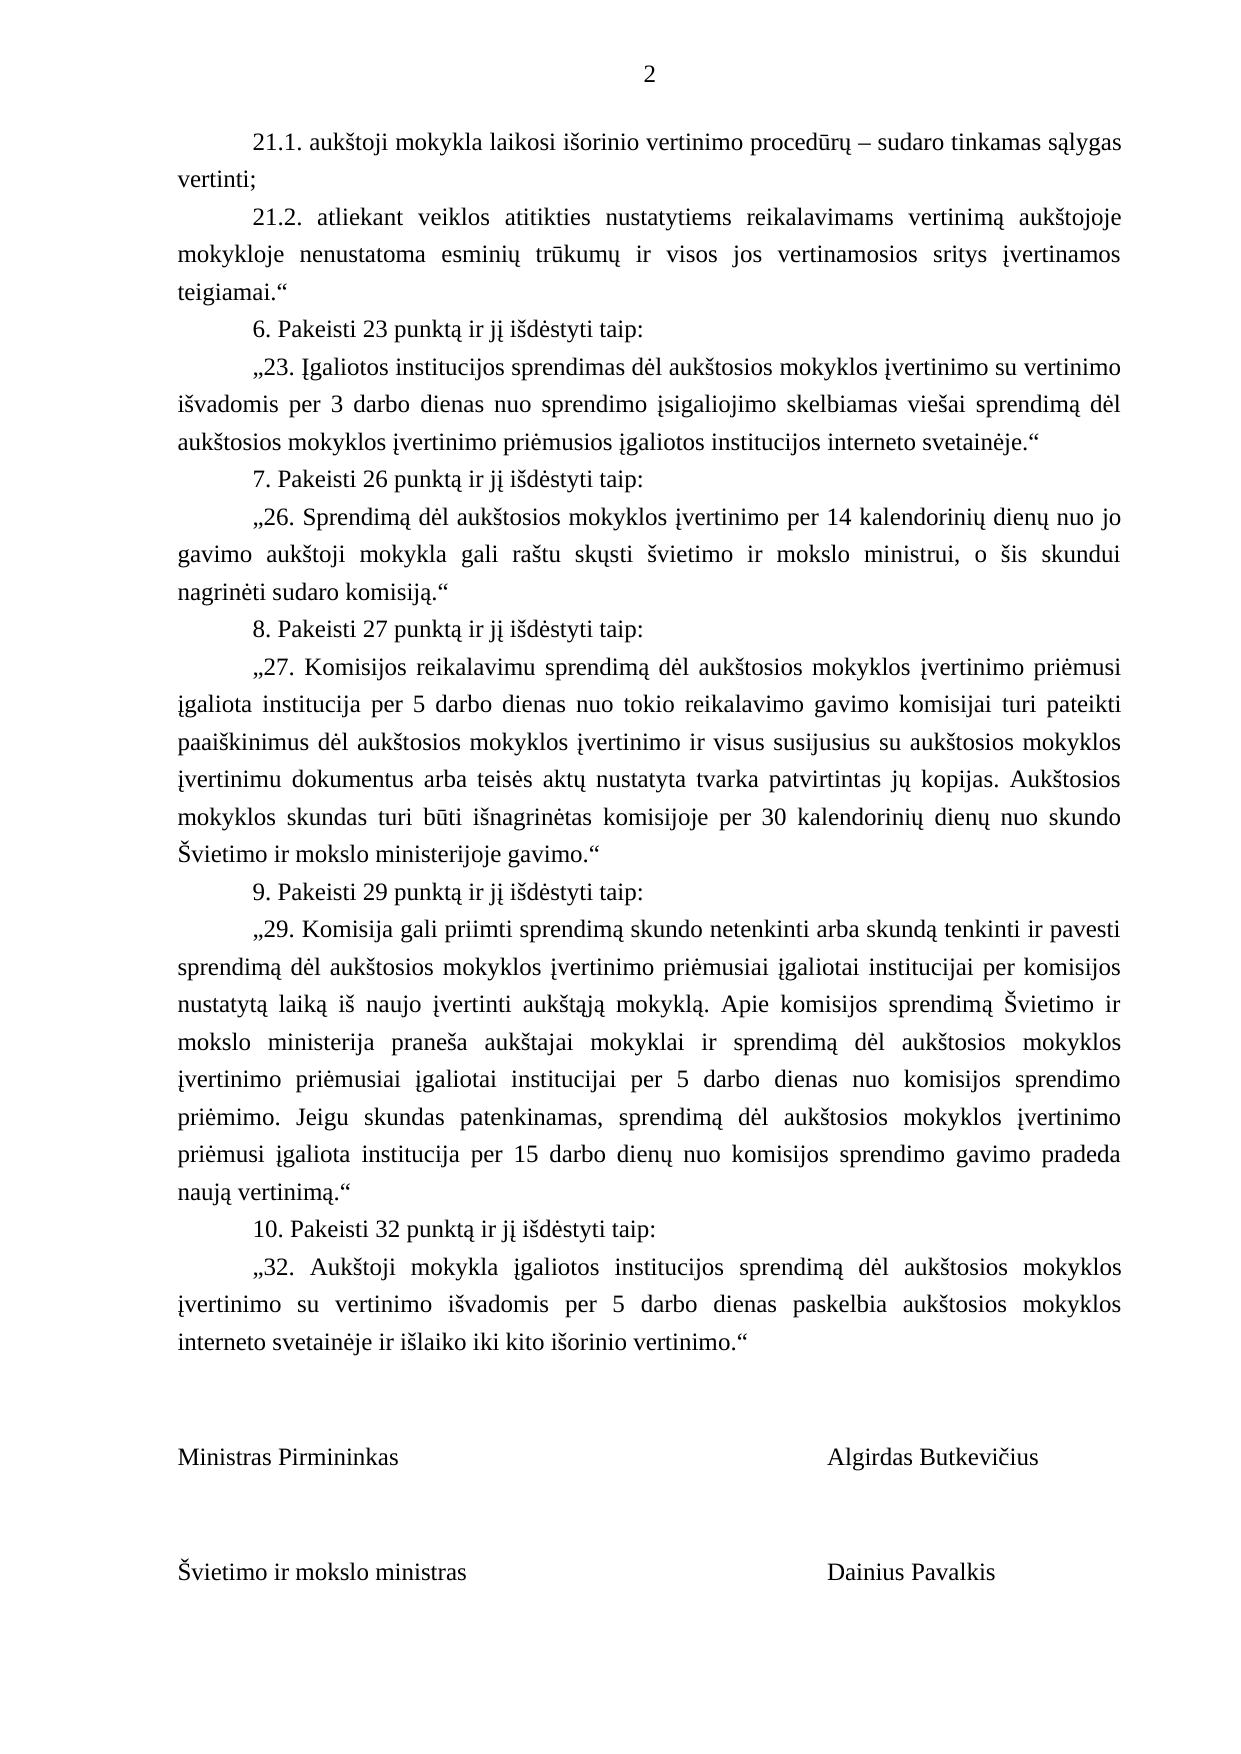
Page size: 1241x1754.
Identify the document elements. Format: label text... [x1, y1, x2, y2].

text 21.1. aukštoji mokykla laikosi išorinio vertinimo procedūrų – sudaro tinkamas sąlygas vertinti; [177, 118, 1122, 193]
text „23. Įgaliotos institucijos sprendimas dėl aukštosios mokyklos įvertinimo su vertinimo išvadomis per 3 darbo dienas nuo sprendimo įsigaliojimo skelbiamas viešai sprendimą dėl aukštosios mokyklos įvertinimo priėmusios įgaliotos institucijos interneto svetainėje.“ [177, 343, 1122, 456]
text 7. Pakeisti 26 punktą ir jį išdėstyti taip: [177, 456, 1122, 493]
text „29. Komisija gali priimti sprendimą skundo netenkinti arba skundą tenkinti ir pavesti sprendimą dėl aukštosios mokyklos įvertinimo priėmusiai įgaliotai institucijai per komisijos nustatytą laiką iš naujo įvertinti aukštąją mokyklą. Apie komisijos sprendimą Švietimo ir mokslo ministerija praneša aukštajai mokyklai ir sprendimą dėl aukštosios mokyklos įvertinimo priėmusiai įgaliotai institucijai per 5 darbo dienas nuo komisijos sprendimo priėmimo. Jeigu skundas patenkinamas, sprendimą dėl aukštosios mokyklos įvertinimo priėmusi įgaliota institucija per 15 darbo dienų nuo komisijos sprendimo gavimo pradeda naują vertinimą.“ [177, 906, 1122, 1206]
text 8. Pakeisti 27 punktą ir jį išdėstyti taip: [177, 606, 1122, 643]
text 6. Pakeisti 23 punktą ir jį išdėstyti taip: [177, 306, 1122, 343]
text 9. Pakeisti 29 punktą ir jį išdėstyti taip: [177, 868, 1122, 906]
text „26. Sprendimą dėl aukštosios mokyklos įvertinimo per 14 kalendorinių dienų nuo jo gavimo aukštoji mokykla gali raštu skųsti švietimo ir mokslo ministrui, o šis skundui nagrinėti sudaro komisiją.“ [177, 493, 1122, 606]
text Ministras Pirmininkas Algirdas Butkevičius [177, 1442, 1122, 1471]
text 10. Pakeisti 32 punktą ir jį išdėstyti taip: [177, 1206, 1122, 1243]
text 21.2. atliekant veiklos atitikties nustatytiems reikalavimams vertinimą aukštojoje mokykloje nenustatoma esminių trūkumų ir visos jos vertinamosios sritys įvertinamos teigiamai.“ [177, 193, 1122, 306]
text „32. Aukštoji mokykla įgaliotos institucijos sprendimą dėl aukštosios mokyklos įvertinimo su vertinimo išvadomis per 5 darbo dienas paskelbia aukštosios mokyklos interneto svetainėje ir išlaiko iki kito išorinio vertinimo.“ [177, 1243, 1122, 1356]
text „27. Komisijos reikalavimu sprendimą dėl aukštosios mokyklos įvertinimo priėmusi įgaliota institucija per 5 darbo dienas nuo tokio reikalavimo gavimo komisijai turi pateikti paaiškinimus dėl aukštosios mokyklos įvertinimo ir visus susijusius su aukštosios mokyklos įvertinimu dokumentus arba teisės aktų nustatyta tvarka patvirtintas jų kopijas. Aukštosios mokyklos skundas turi būti išnagrinėtas komisijoje per 30 kalendorinių dienų nuo skundo Švietimo ir mokslo ministerijoje gavimo.“ [177, 643, 1122, 868]
text Švietimo ir mokslo ministras Dainius Pavalkis [177, 1557, 1122, 1586]
